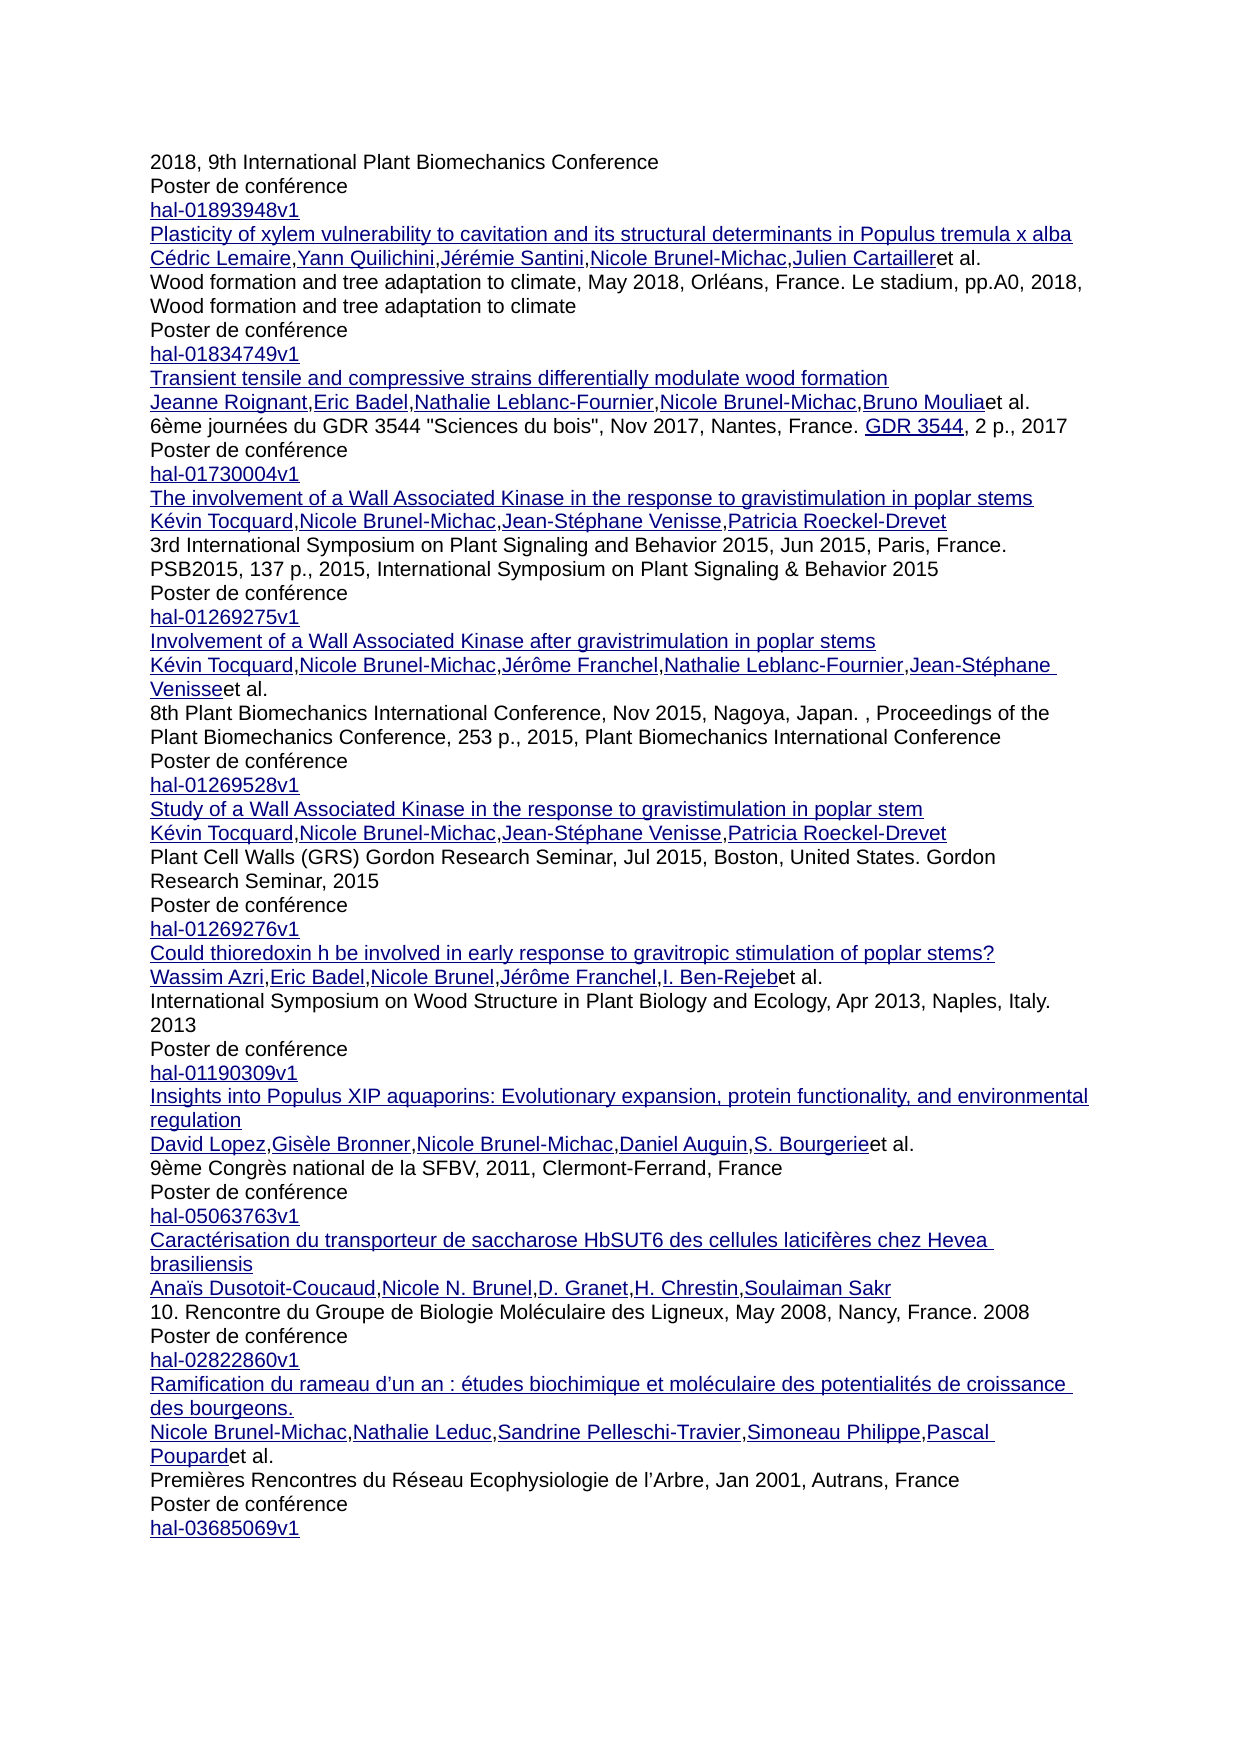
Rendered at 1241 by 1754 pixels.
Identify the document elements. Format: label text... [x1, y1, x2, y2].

table_cell Plasticity of xylem vulnerability to cavitation and its structural determinants in Populus tremula x alba Cédric Lemaire,Yann Quilichini,Jérémie Santini,Nicole Brunel-Michac,Julien Cartailleret al. Wood formation and tree adaptation to climate, May 2018, Orléans, France. Le stadium, pp.A0, 2018, Wood formation and tree adaptation to climate Poster de conférence hal-01834749v1 [150, 222, 1090, 366]
table_cell Ramification du rameau d’un an : études biochimique et moléculaire des potentialités de croissance des bourgeons. Nicole Brunel-Michac,Nathalie Leduc,Sandrine Pelleschi-Travier,Simoneau Philippe,Pascal Poupardet al. Premières Rencontres du Réseau Ecophysiologie de l’Arbre, Jan 2001, Autrans, France Poster de conférence hal-03685069v1 [150, 1372, 1090, 1539]
table_cell Caractérisation du transporteur de saccharose HbSUT6 des cellules laticifères chez Hevea brasiliensis Anaïs Dusotoit-Coucaud,Nicole N. Brunel,D. Granet,H. Chrestin,Soulaiman Sakr 10. Rencontre du Groupe de Biologie Moléculaire des Ligneux, May 2008, Nancy, France. 2008 Poster de conférence hal-02822860v1 [150, 1228, 1090, 1372]
table_cell Study of a Wall Associated Kinase in the response to gravistimulation in poplar stem Kévin Tocquard,Nicole Brunel-Michac,Jean-Stéphane Venisse,Patricia Roeckel-Drevet Plant Cell Walls (GRS) Gordon Research Seminar, Jul 2015, Boston, United States. Gordon Research Seminar, 2015 Poster de conférence hal-01269276v1 [150, 797, 1090, 941]
table_cell Transient tensile and compressive strains differentially modulate wood formation Jeanne Roignant,Eric Badel,Nathalie Leblanc-Fournier,Nicole Brunel-Michac,Bruno Mouliaet al. 6ème journées du GDR 3544 "Sciences du bois", Nov 2017, Nantes, France. GDR 3544, 2 p., 2017 Poster de conférence hal-01730004v1 [150, 366, 1090, 485]
table_cell The involvement of a Wall Associated Kinase in the response to gravistimulation in poplar stems Kévin Tocquard,Nicole Brunel-Michac,Jean-Stéphane Venisse,Patricia Roeckel-Drevet 3rd International Symposium on Plant Signaling and Behavior 2015, Jun 2015, Paris, France. PSB2015, 137 p., 2015, International Symposium on Plant Signaling & Behavior 2015 Poster de conférence hal-01269275v1 [150, 485, 1090, 629]
table_cell 2018, 9th International Plant Biomechanics Conference Poster de conférence hal-01893948v1 [150, 150, 1090, 222]
table_cell Could thioredoxin h be involved in early response to gravitropic stimulation of poplar stems? Wassim Azri,Eric Badel,Nicole Brunel,Jérôme Franchel,I. Ben-Rejebet al. International Symposium on Wood Structure in Plant Biology and Ecology, Apr 2013, Naples, Italy. 2013 Poster de conférence hal-01190309v1 [150, 941, 1090, 1084]
table_cell Insights into Populus XIP aquaporins: Evolutionary expansion, protein functionality, and environmental regulation David Lopez,Gisèle Bronner,Nicole Brunel-Michac,Daniel Auguin,S. Bourgerieet al. 9ème Congrès national de la SFBV, 2011, Clermont-Ferrand, France Poster de conférence hal-05063763v1 [150, 1084, 1090, 1228]
table_cell Involvement of a Wall Associated Kinase after gravistrimulation in poplar stems Kévin Tocquard,Nicole Brunel-Michac,Jérôme Franchel,Nathalie Leblanc-Fournier,Jean-Stéphane Venisseet al. 8th Plant Biomechanics International Conference, Nov 2015, Nagoya, Japan. , Proceedings of the Plant Biomechanics Conference, 253 p., 2015, Plant Biomechanics International Conference Poster de conférence hal-01269528v1 [150, 629, 1090, 797]
